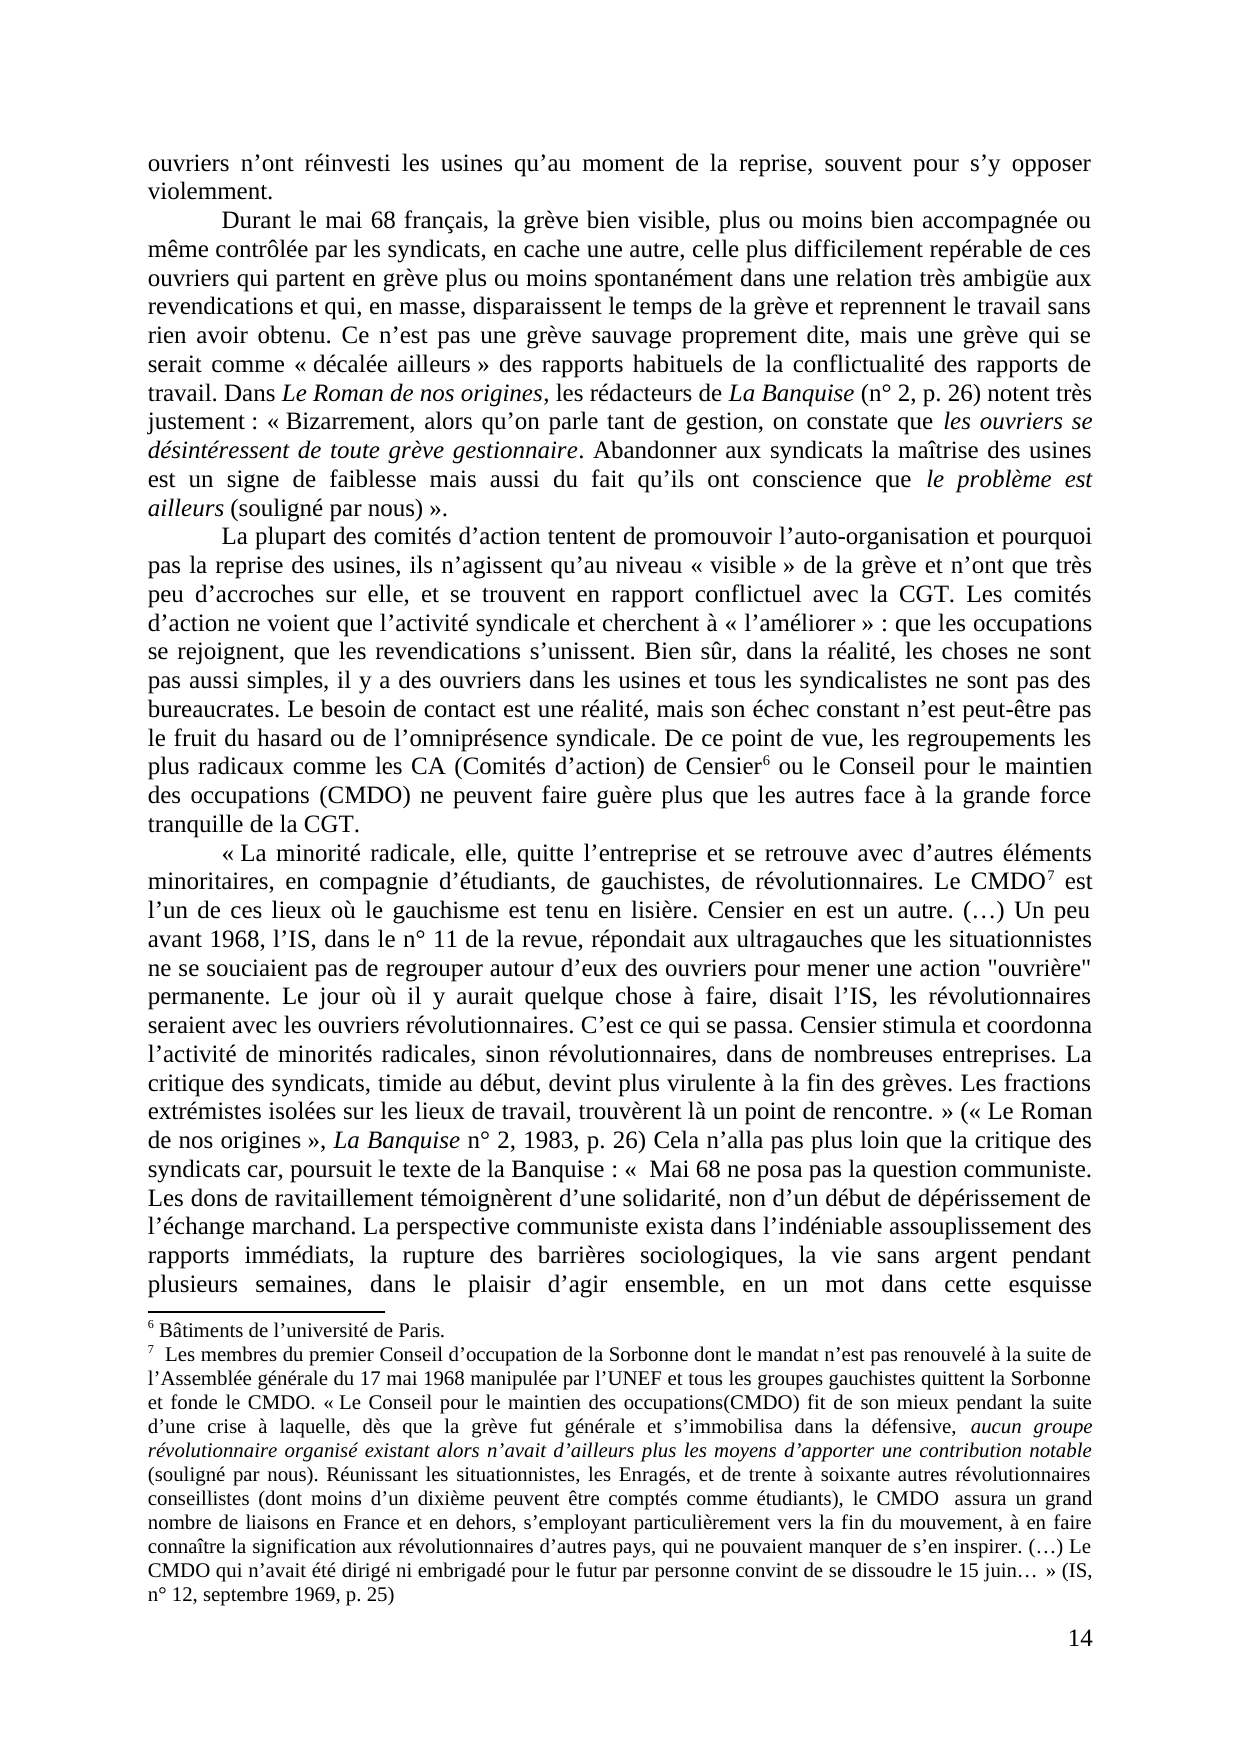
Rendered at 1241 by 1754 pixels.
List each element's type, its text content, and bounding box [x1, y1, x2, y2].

text La plupart des comités d’action tentent de promouvoir l’auto-organisation et pourquoi pas la reprise des usines, ils n’agissent qu’au niveau « visible » de la grève et n’ont que très peu d’accroches sur elle, et se trouvent en rapport conflictuel avec la CGT. Les comités d’action ne voient que l’activité syndicale et cherchent à « l’améliorer » : que les occupations se rejoignent, que les revendications s’unissent. Bien sûr, dans la réalité, les choses ne sont pas aussi simples, il y a des ouvriers dans les usines et tous les syndicalistes ne sont pas des bureaucrates. Le besoin de contact est une réalité, mais son échec constant n’est peut-être pas le fruit du hasard ou de l’omniprésence syndicale. De ce point de vue, les regroupements les plus radicaux comme les CA (Comités d’action) de Censier ou le Conseil pour le maintien des occupations (CMDO) ne peuvent faire guère plus que les autres face à la grande force tranquille de la CGT. [148, 521, 1093, 838]
text Les membres du premier Conseil d’occupation de la Sorbonne dont le mandat n’est pas renouvelé à la suite de l’Assemblée générale du 17 mai 1968 manipulée par l’UNEF et tous les groupes gauchistes quittent la Sorbonne et fonde le CMDO. « Le Conseil pour le maintien des occupations(CMDO) fit de son mieux pendant la suite d’une crise à laquelle, dès que la grève fut générale et s’immobilisa dans la défensive, aucun groupe révolutionnaire organisé existant alors n’avait d’ailleurs plus les moyens d’apporter une contribution notable (souligné par nous). Réunissant les situationnistes, les Enragés, et de trente à soixante autres révolutionnaires conseillistes (dont moins d’un dixième peuvent être comptés comme étudiants), le CMDO assura un grand nombre de liaisons en France et en dehors, s’employant particulièrement vers la fin du mouvement, à en faire connaître la signification aux révolutionnaires d’autres pays, qui ne pouvaient manquer de s’en inspirer. (…) Le CMDO qui n’avait été dirigé ni embrigadé pour le futur par personne convint de se dissoudre le 15 juin… » (IS, n° 12, septembre 1969, p. 25) [148, 1342, 1093, 1606]
text ouvriers n’ont réinvesti les usines qu’au moment de la reprise, souvent pour s’y opposer violemment. [148, 148, 1093, 205]
text Durant le mai 68 français, la grève bien visible, plus ou moins bien accompagnée ou même contrôlée par les syndicats, en cache une autre, celle plus difficilement repérable de ces ouvriers qui partent en grève plus ou moins spontanément dans une relation très ambigüe aux revendications et qui, en masse, disparaissent le temps de la grève et reprennent le travail sans rien avoir obtenu. Ce n’est pas une grève sauvage proprement dite, mais une grève qui se serait comme « décalée ailleurs » des rapports habituels de la conflictualité des rapports de travail. Dans Le Roman de nos origines, les rédacteurs de La Banquise (n° 2, p. 26) notent très justement : « Bizarrement, alors qu’on parle tant de gestion, on constate que les ouvriers se désintéressent de toute grève gestionnaire. Abandonner aux syndicats la maîtrise des usines est un signe de faiblesse mais aussi du fait qu’ils ont conscience que le problème est ailleurs (souligné par nous) ». [148, 205, 1093, 521]
text « La minorité radicale, elle, quitte l’entreprise et se retrouve avec d’autres éléments minoritaires, en compagnie d’étudiants, de gauchistes, de révolutionnaires. Le CMDO est l’un de ces lieux où le gauchisme est tenu en lisière. Censier en est un autre. (…) Un peu avant 1968, l’IS, dans le n° 11 de la revue, répondait aux ultragauches que les situationnistes ne se souciaient pas de regrouper autour d’eux des ouvriers pour mener une action "ouvrière" permanente. Le jour où il y aurait quelque chose à faire, disait l’IS, les révolutionnaires seraient avec les ouvriers révolutionnaires. C’est ce qui se passa. Censier stimula et coordonna l’activité de minorités radicales, sinon révolutionnaires, dans de nombreuses entreprises. La critique des syndicats, timide au début, devint plus virulente à la fin des grèves. Les fractions extrémistes isolées sur les lieux de travail, trouvèrent là un point de rencontre. » (« Le Roman de nos origines », La Banquise n° 2, 1983, p. 26) Cela n’alla pas plus loin que la critique des syndicats car, poursuit le texte de la Banquise : « Mai 68 ne posa pas la question communiste. Les dons de ravitaillement témoignèrent d’une solidarité, non d’un début de dépérissement de l’échange marchand. La perspective communiste exista dans l’indéniable assouplissement des rapports immédiats, la rupture des barrières sociologiques, la vie sans argent pendant plusieurs semaines, dans le plaisir d’agir ensemble, en un mot dans cette esquisse [148, 838, 1093, 1298]
text Bâtiments de l’université de Paris. [148, 1318, 1093, 1342]
